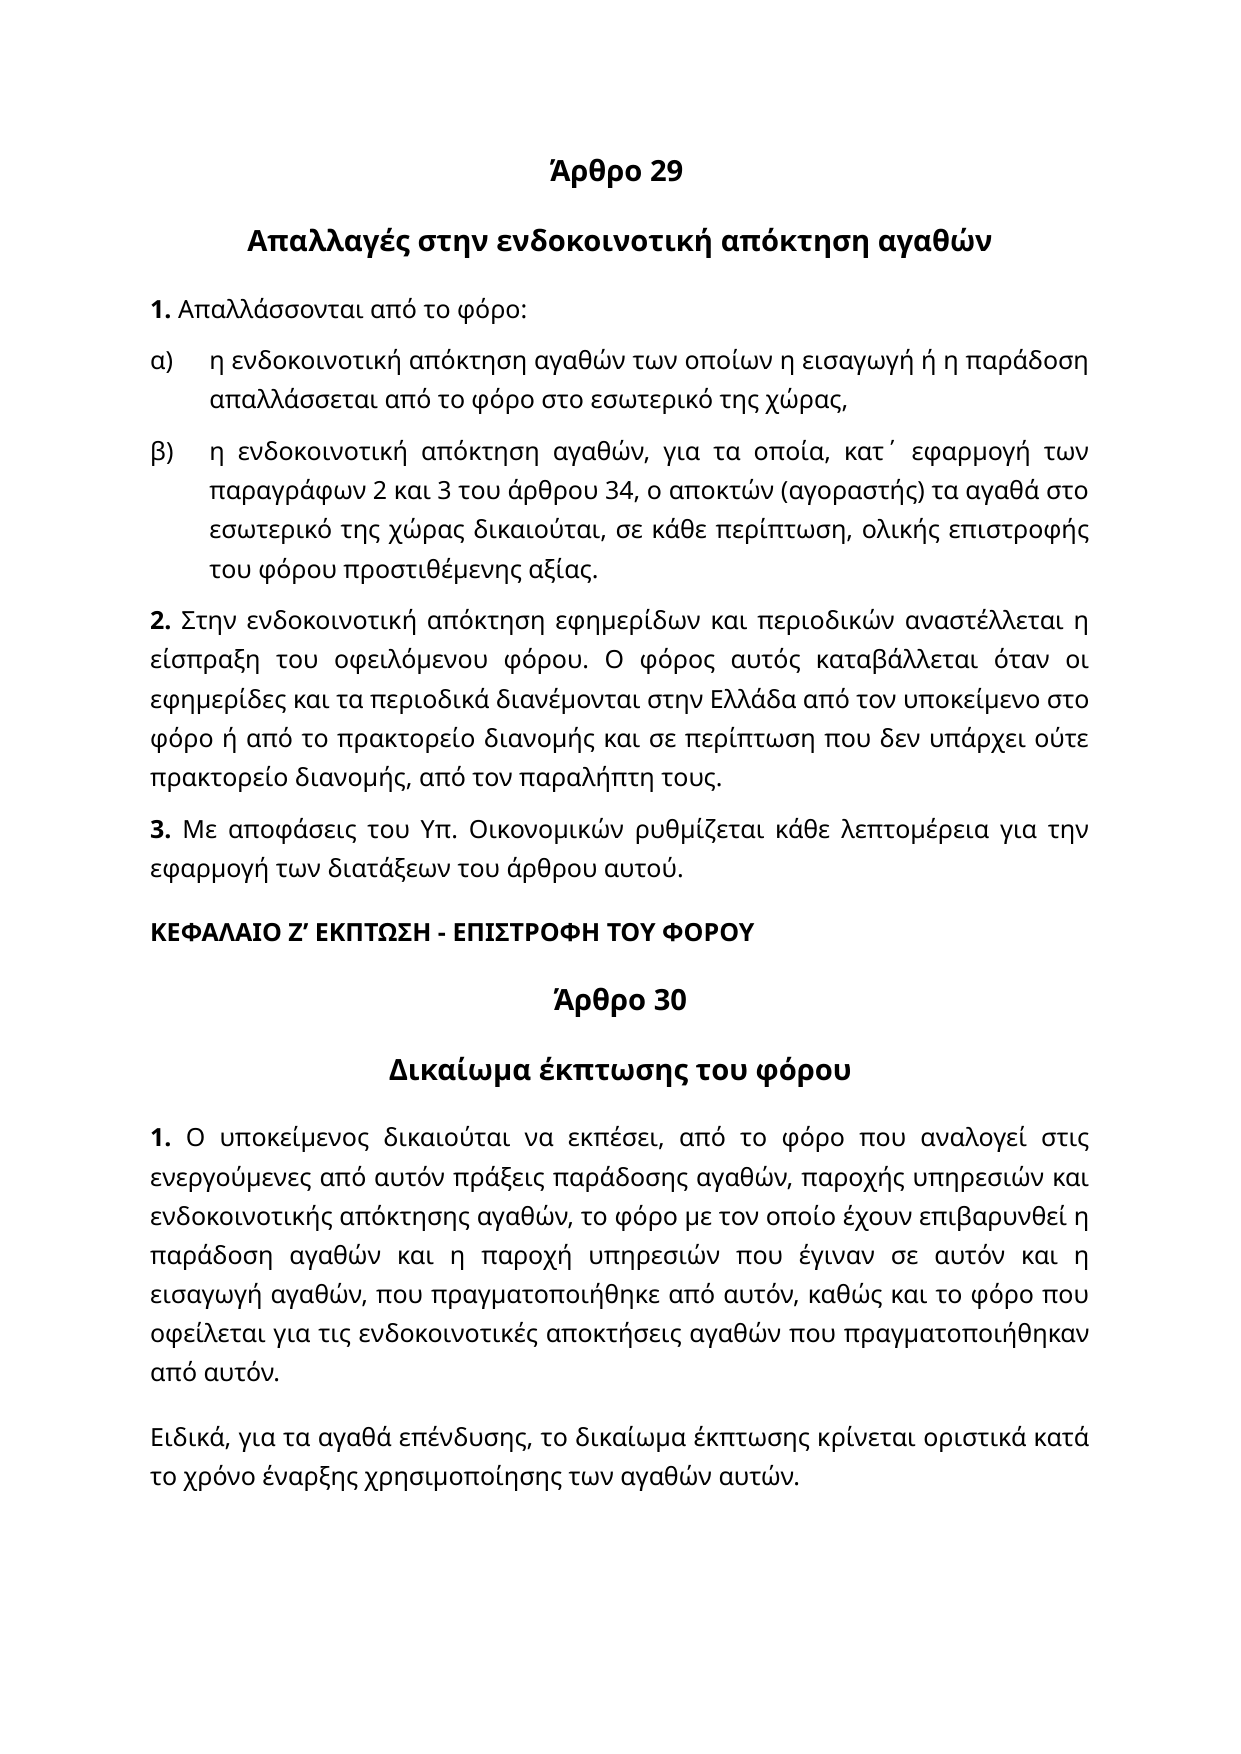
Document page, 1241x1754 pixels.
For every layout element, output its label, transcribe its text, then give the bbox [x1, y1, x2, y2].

text 1. Απαλλάσσονται από το φόρο: [150, 291, 1090, 325]
list α) η ενδοκοινοτική απόκτηση αγαθών των οποίων η εισαγωγή ή η παράδοση απαλλάσσεται από το φόρο στο εσωτερικό της χώρας, [150, 343, 1090, 416]
text 1. Ο υποκείμενος δικαιούται να εκπέσει, από το φόρο που αναλογεί στις ενεργούμενες από αυτόν πράξεις παράδοσης αγαθών, παροχής υπηρεσιών και ενδοκοινοτικής απόκτησης αγαθών, το φόρο με τον οποίο έχουν επιβαρυνθεί η παράδοση αγαθών και η παροχή υπηρεσιών που έγιναν σε αυτόν και η εισαγωγή αγαθών, που πραγματοποιήθηκε από αυτόν, καθώς και το φόρο που οφείλεται για τις ενδοκοινοτικές αποκτήσεις αγαθών που πραγματοποιήθηκαν από αυτόν. [150, 1120, 1090, 1389]
subtitle Δικαίωμα έκπτωσης του φόρου [150, 1049, 1090, 1089]
text 3. Με αποφάσεις του Υπ. Οικονομικών ρυθμίζεται κάθε λεπτομέρεια για την εφαρμογή των διατάξεων του άρθρου αυτού. [150, 811, 1090, 884]
subtitle Άρθρο 30 [150, 979, 1090, 1018]
text Ειδικά, για τα αγαθά επένδυσης, το δικαίωμα έκπτωσης κρίνεται οριστικά κατά το χρόνο έναρξης χρησιμοποίησης των αγαθών αυτών. [150, 1419, 1090, 1492]
text 2. Στην ενδοκοινοτική απόκτηση εφημερίδων και περιοδικών αναστέλλεται η είσπραξη του οφειλόμενου φόρου. Ο φόρος αυτός καταβάλλεται όταν οι εφημερίδες και τα περιοδικά διανέμονται στην Ελλάδα από τον υποκείμενο στο φόρο ή από το πρακτορείο διανομής και σε περίπτωση που δεν υπάρχει ούτε πρακτορείο διανομής, από τον παραλήπτη τους. [150, 603, 1090, 794]
list β) η ενδοκοινοτική απόκτηση αγαθών, για τα οποία, κατ΄ εφαρμογή των παραγράφων 2 και 3 του άρθρου 34, ο αποκτών (αγοραστής) τα αγαθά στο εσωτερικό της χώρας δικαιούται, σε κάθε περίπτωση, ολικής επιστροφής του φόρου προστιθέμενης αξίας. [150, 434, 1090, 585]
text ΚΕΦΑΛΑIO Z’ ΕΚΠΤΩΣΗ - ΕΠΙΣΤΡΟΦΗ ΤΟΥ ΦΟΡΟΥ [150, 914, 1090, 949]
subtitle Απαλλαγές στην ενδοκοινοτική απόκτηση αγαθών [150, 221, 1090, 260]
subtitle Άρθρο 29 [150, 150, 1090, 190]
